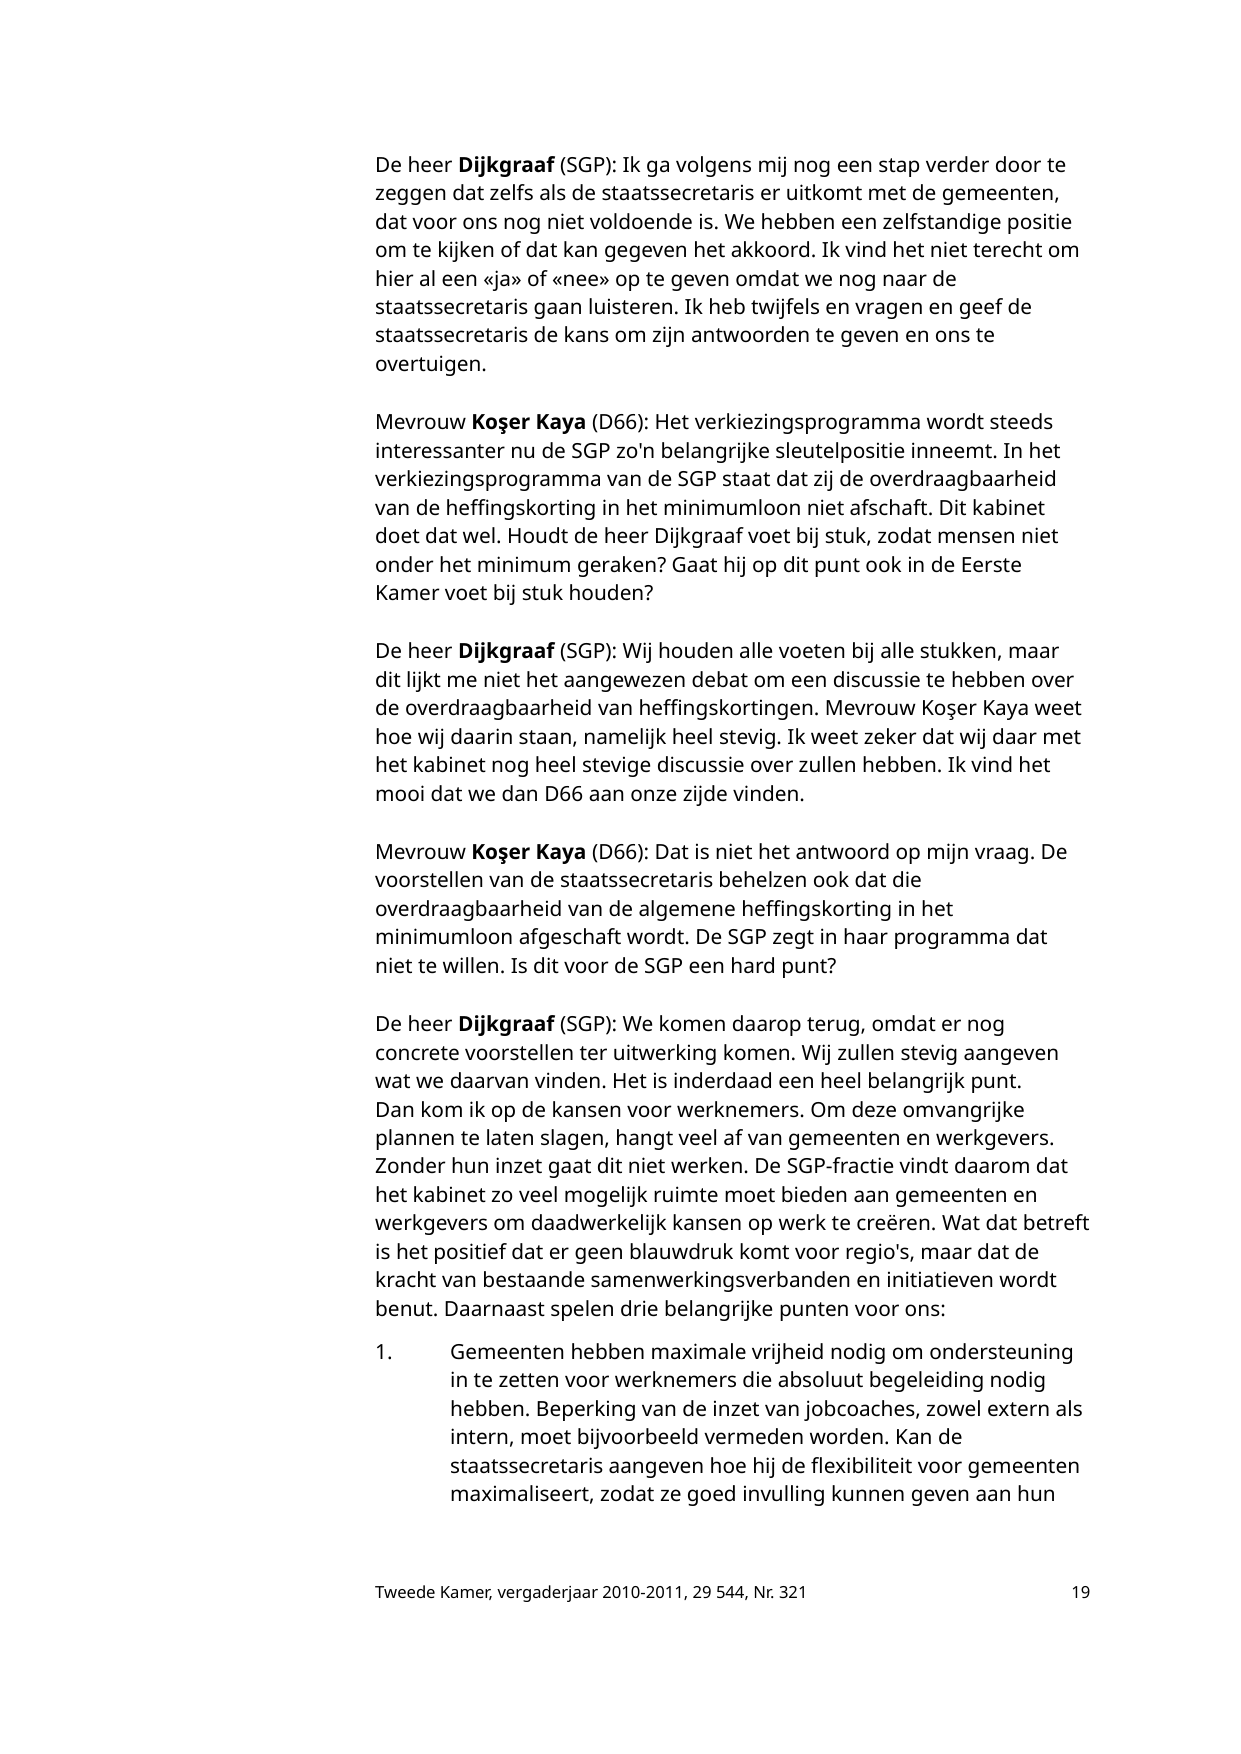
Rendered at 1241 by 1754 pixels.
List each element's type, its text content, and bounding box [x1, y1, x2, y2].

text Dan kom ik op de kansen voor werknemers. Om deze omvangrijke plannen te laten slagen, hangt veel af van gemeenten en werkgevers. Zonder hun inzet gaat dit niet werken. De SGP-fractie vindt daarom dat het kabinet zo veel mogelijk ruimte moet bieden aan gemeenten en werkgevers om daadwerkelijk kansen op werk te creëren. Wat dat betreft is het positief dat er geen blauwdruk komt voor regio's, maar dat de kracht van bestaande samenwerkingsverbanden en initiatieven wordt benut. Daarnaast spelen drie belangrijke punten voor ons: [375, 1095, 1090, 1322]
text Mevrouw Koşer Kaya (D66): Het verkiezingsprogramma wordt steeds interessanter nu de SGP zo'n belangrijke sleutelpositie inneemt. In het verkiezingsprogramma van de SGP staat dat zij de overdraagbaarheid van de heffingskorting in het minimumloon niet afschaft. Dit kabinet doet dat wel. Houdt de heer Dijkgraaf voet bij stuk, zodat mensen niet onder het minimum geraken? Gaat hij op dit punt ook in de Eerste Kamer voet bij stuk houden? [375, 407, 1090, 607]
text Mevrouw Koşer Kaya (D66): Dat is niet het antwoord op mijn vraag. De voorstellen van de staatssecretaris behelzen ook dat die overdraagbaarheid van de algemene heffingskorting in het minimumloon afgeschaft wordt. De SGP zegt in haar programma dat niet te willen. Is dit voor de SGP een hard punt? [375, 837, 1090, 979]
text De heer Dijkgraaf (SGP): We komen daarop terug, omdat er nog concrete voorstellen ter uitwerking komen. Wij zullen stevig aangeven wat we daarvan vinden. Het is inderdaad een heel belangrijk punt. [375, 1009, 1090, 1095]
text De heer Dijkgraaf (SGP): Wij houden alle voeten bij alle stukken, maar dit lijkt me niet het aangewezen debat om een discussie te hebben over de overdraagbaarheid van heffingskortingen. Mevrouw Koşer Kaya weet hoe wij daarin staan, namelijk heel stevig. Ik weet zeker dat wij daar met het kabinet nog heel stevige discussie over zullen hebben. Ik vind het mooi dat we dan D66 aan onze zijde vinden. [375, 637, 1090, 807]
list Gemeenten hebben maximale vrijheid nodig om ondersteuning in te zetten voor werknemers die absoluut begeleiding nodig hebben. Beperking van de inzet van jobcoaches, zowel extern als intern, moet bijvoorbeeld vermeden worden. Kan de staatssecretaris aangeven hoe hij de flexibiliteit voor gemeenten maximaliseert, zodat ze goed invulling kunnen geven aan hun [375, 1337, 1090, 1508]
text De heer Dijkgraaf (SGP): Ik ga volgens mij nog een stap verder door te zeggen dat zelfs als de staatssecretaris er uitkomt met de gemeenten, dat voor ons nog niet voldoende is. We hebben een zelfstandige positie om te kijken of dat kan gegeven het akkoord. Ik vind het niet terecht om hier al een «ja» of «nee» op te geven omdat we nog naar de staatssecretaris gaan luisteren. Ik heb twijfels en vragen en geef de staatssecretaris de kans om zijn antwoorden te geven en ons te overtuigen. [375, 150, 1090, 377]
